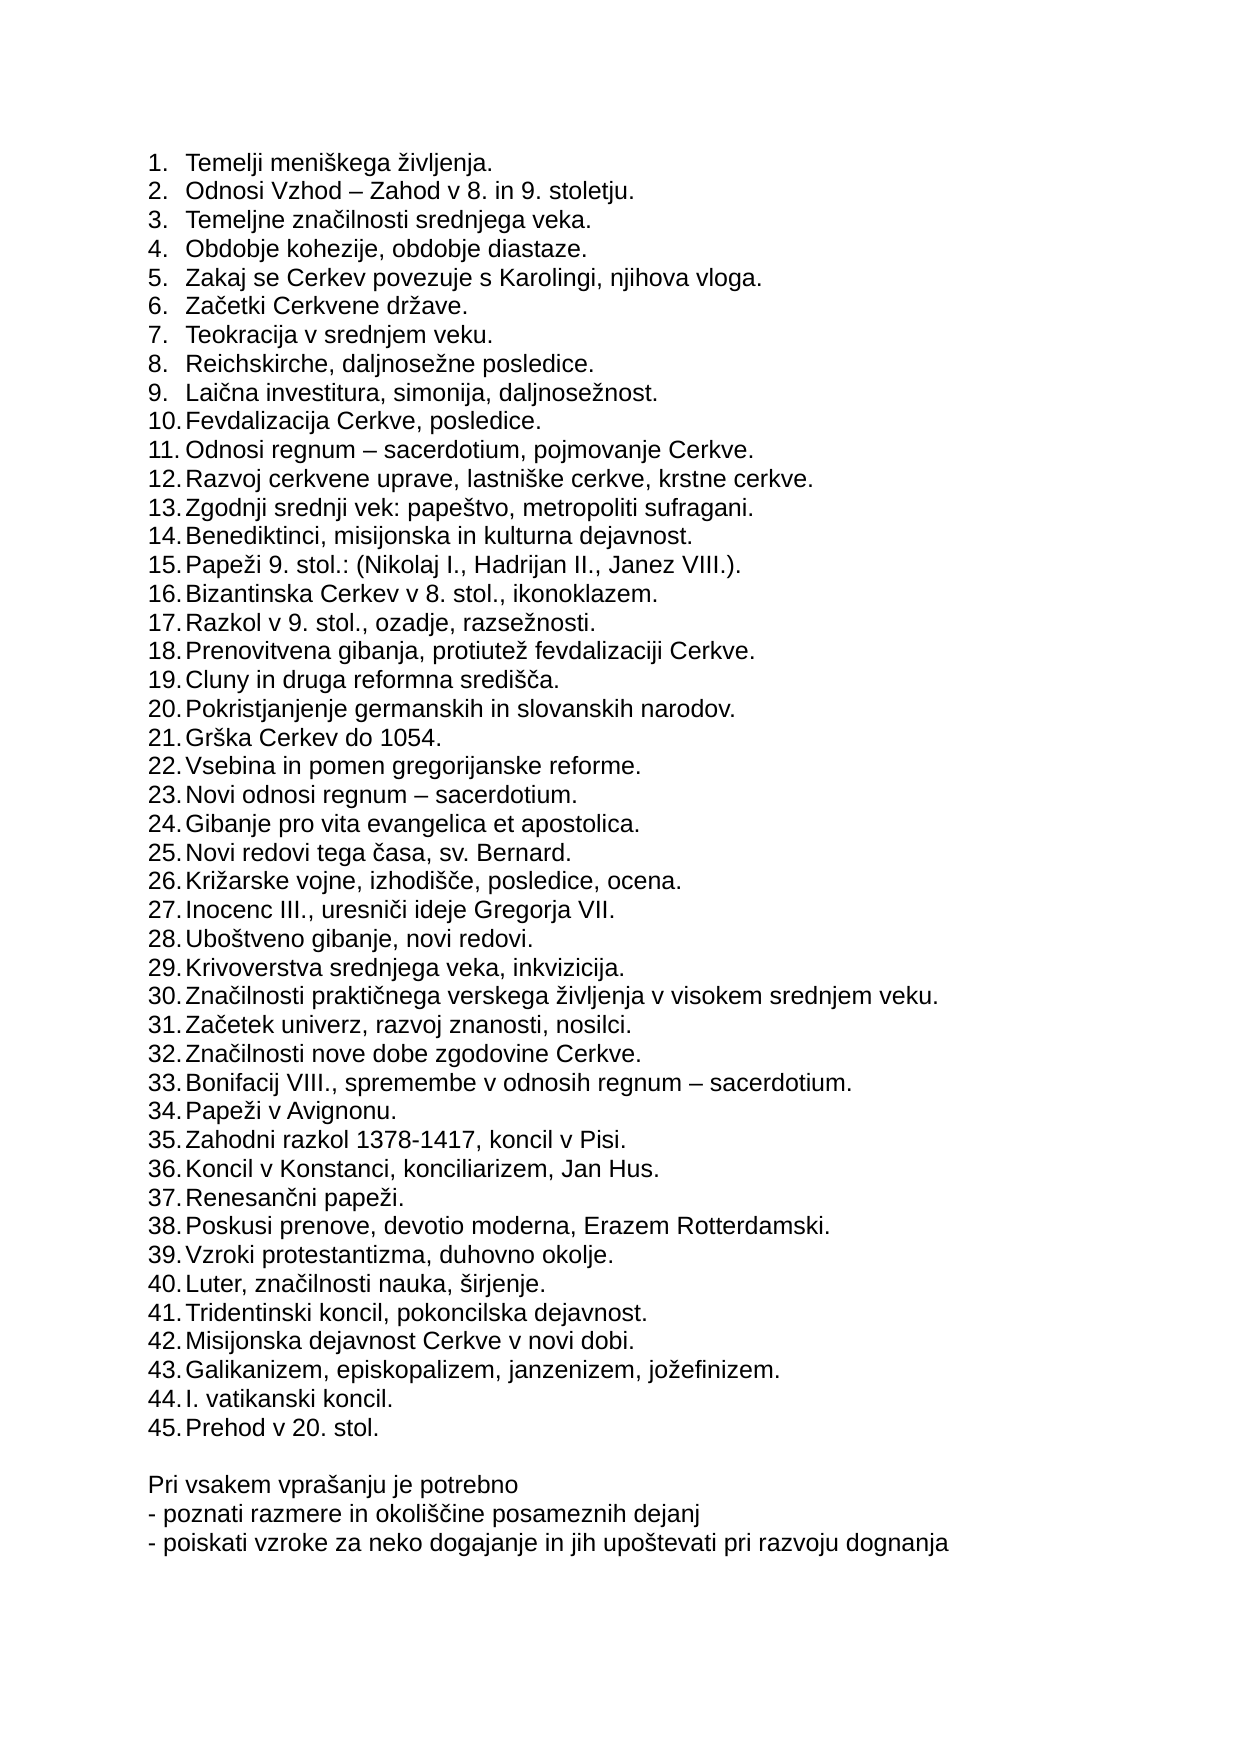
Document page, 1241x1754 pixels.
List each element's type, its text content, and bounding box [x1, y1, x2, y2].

list Krivoverstva srednjega veka, inkvizicija. [148, 953, 1093, 981]
list Papeži 9. stol.: (Nikolaj I., Hadrijan II., Janez VIII.). [148, 550, 1093, 579]
list Luter, značilnosti nauka, širjenje. [148, 1269, 1093, 1298]
list Novi redovi tega časa, sv. Bernard. [148, 838, 1093, 866]
list Zahodni razkol 1378-1417, koncil v Pisi. [148, 1125, 1093, 1154]
list Odnosi Vzhod – Zahod v 8. in 9. stoletju. [148, 176, 1093, 205]
list Bizantinska Cerkev v 8. stol., ikonoklazem. [148, 579, 1093, 608]
list I. vatikanski koncil. [148, 1384, 1093, 1413]
text - poznati razmere in okoliščine posameznih dejanj [148, 1499, 1093, 1528]
list Vzroki protestantizma, duhovno okolje. [148, 1240, 1093, 1269]
list Zgodnji srednji vek: papeštvo, metropoliti sufragani. [148, 493, 1093, 521]
list Misijonska dejavnost Cerkve v novi dobi. [148, 1326, 1093, 1355]
text - poiskati vzroke za neko dogajanje in jih upoštevati pri razvoju dognanja [148, 1528, 1093, 1556]
list Gibanje pro vita evangelica et apostolica. [148, 809, 1093, 838]
list Benediktinci, misijonska in kulturna dejavnost. [148, 521, 1093, 550]
list Papeži v Avignonu. [148, 1096, 1093, 1125]
list Odnosi regnum – sacerdotium, pojmovanje Cerkve. [148, 435, 1093, 464]
list Temeljne značilnosti srednjega veka. [148, 205, 1093, 234]
list Začetek univerz, razvoj znanosti, nosilci. [148, 1010, 1093, 1039]
list Zakaj se Cerkev povezuje s Karolingi, njihova vloga. [148, 263, 1093, 291]
list Grška Cerkev do 1054. [148, 723, 1093, 751]
list Razkol v 9. stol., ozadje, razsežnosti. [148, 608, 1093, 636]
list Teokracija v srednjem veku. [148, 320, 1093, 349]
list Razvoj cerkvene uprave, lastniške cerkve, krstne cerkve. [148, 464, 1093, 493]
list Začetki Cerkvene države. [148, 291, 1093, 320]
list Prehod v 20. stol. [148, 1413, 1093, 1441]
list Bonifacij VIII., spremembe v odnosih regnum – sacerdotium. [148, 1068, 1093, 1096]
list Značilnosti nove dobe zgodovine Cerkve. [148, 1039, 1093, 1068]
text Pri vsakem vprašanju je potrebno [148, 1470, 1093, 1499]
list Tridentinski koncil, pokoncilska dejavnost. [148, 1298, 1093, 1326]
list Križarske vojne, izhodišče, posledice, ocena. [148, 866, 1093, 895]
list Značilnosti praktičnega verskega življenja v visokem srednjem veku. [148, 981, 1093, 1010]
list Uboštveno gibanje, novi redovi. [148, 924, 1093, 953]
list Vsebina in pomen gregorijanske reforme. [148, 751, 1093, 780]
list Fevdalizacija Cerkve, posledice. [148, 406, 1093, 435]
list Laična investitura, simonija, daljnosežnost. [148, 378, 1093, 406]
list Obdobje kohezije, obdobje diastaze. [148, 234, 1093, 263]
list Prenovitvena gibanja, protiutež fevdalizaciji Cerkve. [148, 636, 1093, 665]
list Koncil v Konstanci, konciliarizem, Jan Hus. [148, 1154, 1093, 1183]
list Temelji meniškega življenja. [148, 148, 1093, 176]
list Galikanizem, episkopalizem, janzenizem, jožefinizem. [148, 1355, 1093, 1384]
list Cluny in druga reformna središča. [148, 665, 1093, 694]
list Poskusi prenove, devotio moderna, Erazem Rotterdamski. [148, 1211, 1093, 1240]
list Novi odnosi regnum – sacerdotium. [148, 780, 1093, 809]
list Pokristjanjenje germanskih in slovanskih narodov. [148, 694, 1093, 723]
list Reichskirche, daljnosežne posledice. [148, 349, 1093, 378]
list Renesančni papeži. [148, 1183, 1093, 1211]
list Inocenc III., uresniči ideje Gregorja VII. [148, 895, 1093, 924]
